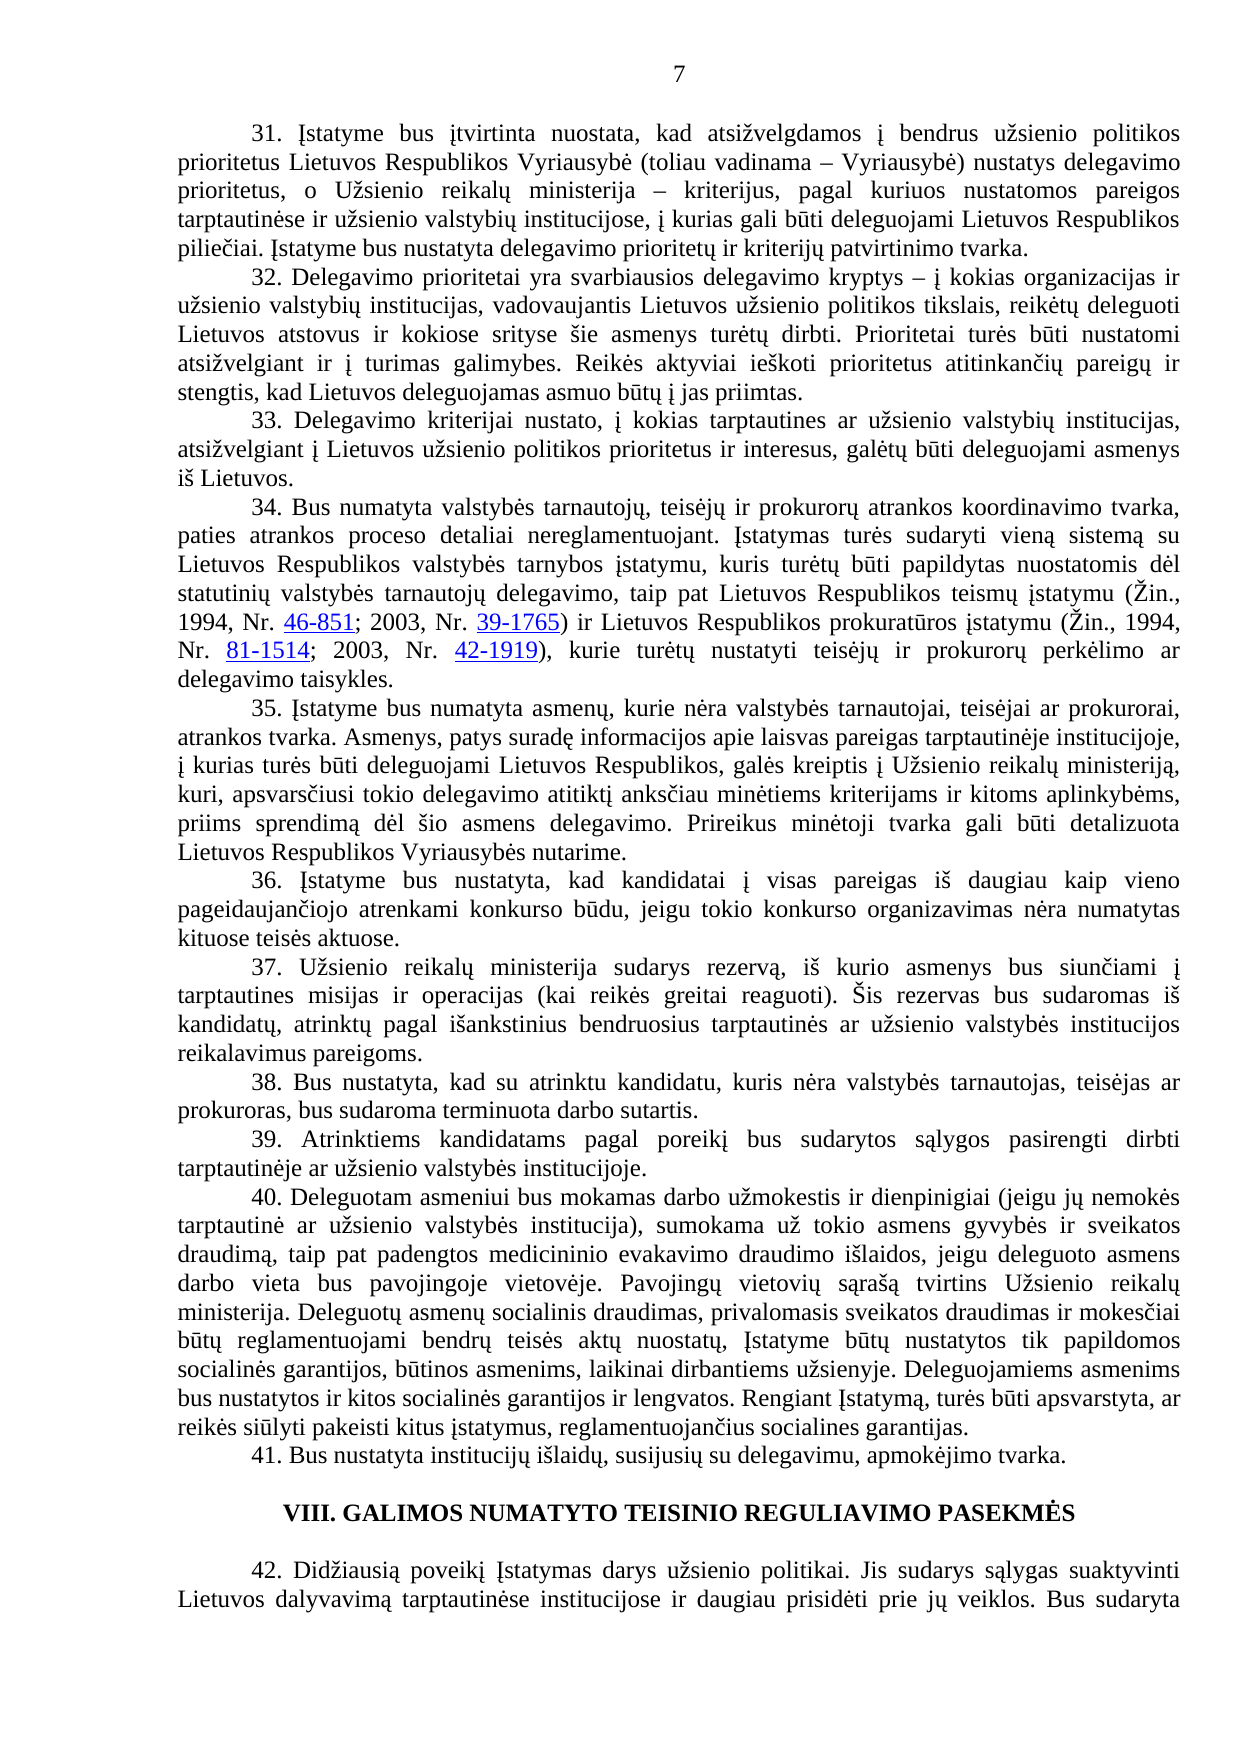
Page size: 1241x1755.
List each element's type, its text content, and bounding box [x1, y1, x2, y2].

text 37. Užsienio reikalų ministerija sudarys rezervą, iš kurio asmenys bus siunčiami į tarptautines misijas ir operacijas (kai reikės greitai reaguoti). Šis rezervas bus sudaromas iš kandidatų, atrinktų pagal išankstinius bendruosius tarptautinės ar užsienio valstybės institucijos reikalavimus pareigoms. [177, 952, 1181, 1067]
text 33. Delegavimo kriterijai nustato, į kokias tarptautines ar užsienio valstybių institucijas, atsižvelgiant į Lietuvos užsienio politikos prioritetus ir interesus, galėtų būti deleguojami asmenys iš Lietuvos. [177, 406, 1181, 492]
text 36. Įstatyme bus nustatyta, kad kandidatai į visas pareigas iš daugiau kaip vieno pageidaujančiojo atrenkami konkurso būdu, jeigu tokio konkurso organizavimas nėra numatytas kituose teisės aktuose. [177, 866, 1181, 952]
text 31. Įstatyme bus įtvirtinta nuostata, kad atsižvelgdamos į bendrus užsienio politikos prioritetus Lietuvos Respublikos Vyriausybė (toliau vadinama – Vyriausybė) nustatys delegavimo prioritetus, o Užsienio reikalų ministerija – kriterijus, pagal kuriuos nustatomos pareigos tarptautinėse ir užsienio valstybių institucijose, į kurias gali būti deleguojami Lietuvos Respublikos piliečiai. Įstatyme bus nustatyta delegavimo prioritetų ir kriterijų patvirtinimo tvarka. [177, 118, 1181, 262]
text 39. Atrinktiems kandidatams pagal poreikį bus sudarytos sąlygos pasirengti dirbti tarptautinėje ar užsienio valstybės institucijoje. [177, 1124, 1181, 1182]
text 40. Deleguotam asmeniui bus mokamas darbo užmokestis ir dienpinigiai (jeigu jų nemokės tarptautinė ar užsienio valstybės institucija), sumokama už tokio asmens gyvybės ir sveikatos draudimą, taip pat padengtos medicininio evakavimo draudimo išlaidos, jeigu deleguoto asmens darbo vieta bus pavojingoje vietovėje. Pavojingų vietovių sąrašą tvirtins Užsienio reikalų ministerija. Deleguotų asmenų socialinis draudimas, privalomasis sveikatos draudimas ir mokesčiai būtų reglamentuojami bendrų teisės aktų nuostatų, Įstatyme būtų nustatytos tik papildomos socialinės garantijos, būtinos asmenims, laikinai dirbantiems užsienyje. Deleguojamiems asmenims bus nustatytos ir kitos socialinės garantijos ir lengvatos. Rengiant Įstatymą, turės būti apsvarstyta, ar reikės siūlyti pakeisti kitus įstatymus, reglamentuojančius socialines garantijas. [177, 1182, 1181, 1441]
text 38. Bus nustatyta, kad su atrinktu kandidatu, kuris nėra valstybės tarnautojas, teisėjas ar prokuroras, bus sudaroma terminuota darbo sutartis. [177, 1067, 1181, 1124]
text 34. Bus numatyta valstybės tarnautojų, teisėjų ir prokurorų atrankos koordinavimo tvarka, paties atrankos proceso detaliai nereglamentuojant. Įstatymas turės sudaryti vieną sistemą su Lietuvos Respublikos valstybės tarnybos įstatymu, kuris turėtų būti papildytas nuostatomis dėl statutinių valstybės tarnautojų delegavimo, taip pat Lietuvos Respublikos teismų įstatymu (Žin., 1994, Nr. 46-851; 2003, Nr. 39-1765) ir Lietuvos Respublikos prokuratūros įstatymu (Žin., 1994, Nr. 81-1514; 2003, Nr. 42-1919), kurie turėtų nustatyti teisėjų ir prokurorų perkėlimo ar delegavimo taisykles. [177, 492, 1181, 693]
text 42. Didžiausią poveikį Įstatymas darys užsienio politikai. Jis sudarys sąlygas suaktyvinti Lietuvos dalyvavimą tarptautinėse institucijose ir daugiau prisidėti prie jų veiklos. Bus sudaryta [177, 1556, 1181, 1613]
text 35. Įstatyme bus numatyta asmenų, kurie nėra valstybės tarnautojai, teisėjai ar prokurorai, atrankos tvarka. Asmenys, patys suradę informacijos apie laisvas pareigas tarptautinėje institucijoje, į kurias turės būti deleguojami Lietuvos Respublikos, galės kreiptis į Užsienio reikalų ministeriją, kuri, apsvarsčiusi tokio delegavimo atitiktį anksčiau minėtiems kriterijams ir kitoms aplinkybėms, priims sprendimą dėl šio asmens delegavimo. Prireikus minėtoji tvarka gali būti detalizuota Lietuvos Respublikos Vyriausybės nutarime. [177, 693, 1181, 866]
text VIII. GALIMOS NUMATYTO TEISINIO REGULIAVIMO PASEKMĖS [177, 1498, 1181, 1527]
text 41. Bus nustatyta institucijų išlaidų, susijusių su delegavimu, apmokėjimo tvarka. [177, 1441, 1181, 1469]
text 32. Delegavimo prioritetai yra svarbiausios delegavimo kryptys – į kokias organizacijas ir užsienio valstybių institucijas, vadovaujantis Lietuvos užsienio politikos tikslais, reikėtų deleguoti Lietuvos atstovus ir kokiose srityse šie asmenys turėtų dirbti. Prioritetai turės būti nustatomi atsižvelgiant ir į turimas galimybes. Reikės aktyviai ieškoti prioritetus atitinkančių pareigų ir stengtis, kad Lietuvos deleguojamas asmuo būtų į jas priimtas. [177, 262, 1181, 406]
